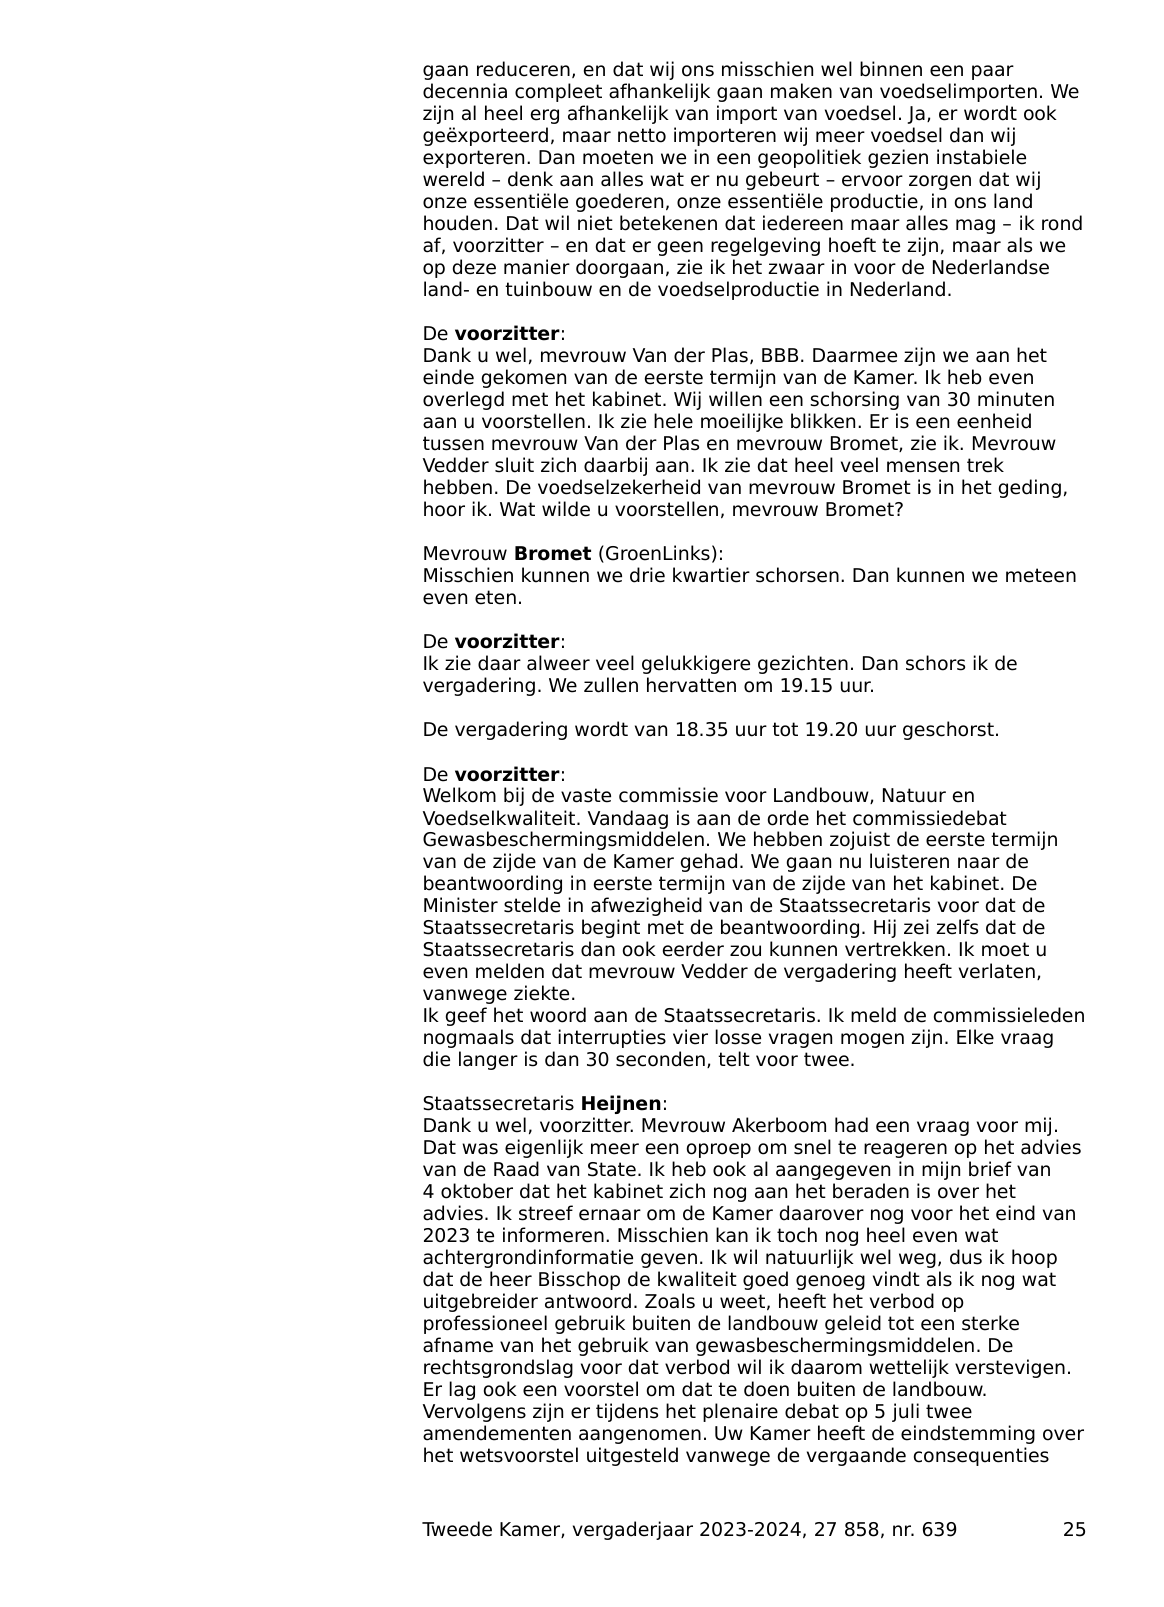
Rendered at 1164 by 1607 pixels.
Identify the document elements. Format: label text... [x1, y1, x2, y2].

text Ik zie daar alweer veel gelukkigere gezichten. Dan schors ik de vergadering. We zullen hervatten om 19.15 uur. [422, 653, 1087, 697]
text Mevrouw Bromet (GroenLinks): [422, 543, 1087, 565]
text De vergadering wordt van 18.35 uur tot 19.20 uur geschorst. [422, 719, 1087, 741]
text Staatssecretaris Heijnen: [422, 1093, 1087, 1115]
text Dank u wel, mevrouw Van der Plas, BBB. Daarmee zijn we aan het einde gekomen van de eerste termijn van de Kamer. Ik heb even overlegd met het kabinet. Wij willen een schorsing van 30 minuten aan u voorstellen. Ik zie hele moeilijke blikken. Er is een eenheid tussen mevrouw Van der Plas en mevrouw Bromet, zie ik. Mevrouw Vedder sluit zich daarbij aan. Ik zie dat heel veel mensen trek hebben. De voedselzekerheid van mevrouw Bromet is in het geding, hoor ik. Wat wilde u voorstellen, mevrouw Bromet? [422, 345, 1087, 521]
text De voorzitter: [422, 323, 1087, 345]
text Dank u wel, voorzitter. Mevrouw Akerboom had een vraag voor mij. Dat was eigenlijk meer een oproep om snel te reageren op het advies van de Raad van State. Ik heb ook al aangegeven in mijn brief van 4 oktober dat het kabinet zich nog aan het beraden is over het advies. Ik streef ernaar om de Kamer daarover nog voor het eind van 2023 te informeren. Misschien kan ik toch nog heel even wat achtergrondinformatie geven. Ik wil natuurlijk wel weg, dus ik hoop dat de heer Bisschop de kwaliteit goed genoeg vindt als ik nog wat uitgebreider antwoord. Zoals u weet, heeft het verbod op professioneel gebruik buiten de landbouw geleid tot een sterke afname van het gebruik van gewasbeschermingsmiddelen. De rechtsgrondslag voor dat verbod wil ik daarom wettelijk verstevigen. Er lag ook een voorstel om dat te doen buiten de landbouw. Vervolgens zijn er tijdens het plenaire debat op 5 juli twee amendementen aangenomen. Uw Kamer heeft de eindstemming over het wetsvoorstel uitgesteld vanwege de vergaande consequenties [422, 1115, 1087, 1467]
text Misschien kunnen we drie kwartier schorsen. Dan kunnen we meteen even eten. [422, 565, 1087, 609]
text Ik geef het woord aan de Staatssecretaris. Ik meld de commissieleden nogmaals dat interrupties vier losse vragen mogen zijn. Elke vraag die langer is dan 30 seconden, telt voor twee. [422, 1005, 1087, 1071]
text De voorzitter: [422, 763, 1087, 785]
text Welkom bij de vaste commissie voor Landbouw, Natuur en Voedselkwaliteit. Vandaag is aan de orde het commissiedebat Gewasbeschermingsmiddelen. We hebben zojuist de eerste termijn van de zijde van de Kamer gehad. We gaan nu luisteren naar de beantwoording in eerste termijn van de zijde van het kabinet. De Minister stelde in afwezigheid van de Staatssecretaris voor dat de Staatssecretaris begint met de beantwoording. Hij zei zelfs dat de Staatssecretaris dan ook eerder zou kunnen vertrekken. Ik moet u even melden dat mevrouw Vedder de vergadering heeft verlaten, vanwege ziekte. [422, 785, 1087, 1005]
text De voorzitter: [422, 631, 1087, 653]
text gaan reduceren, en dat wij ons misschien wel binnen een paar decennia compleet afhankelijk gaan maken van voedselimporten. We zijn al heel erg afhankelijk van import van voedsel. Ja, er wordt ook geëxporteerd, maar netto importeren wij meer voedsel dan wij exporteren. Dan moeten we in een geopolitiek gezien instabiele wereld – denk aan alles wat er nu gebeurt – ervoor zorgen dat wij onze essentiële goederen, onze essentiële productie, in ons land houden. Dat wil niet betekenen dat iedereen maar alles mag – ik rond af, voorzitter – en dat er geen regelgeving hoeft te zijn, maar als we op deze manier doorgaan, zie ik het zwaar in voor de Nederlandse land- en tuinbouw en de voedselproductie in Nederland. [422, 59, 1087, 301]
